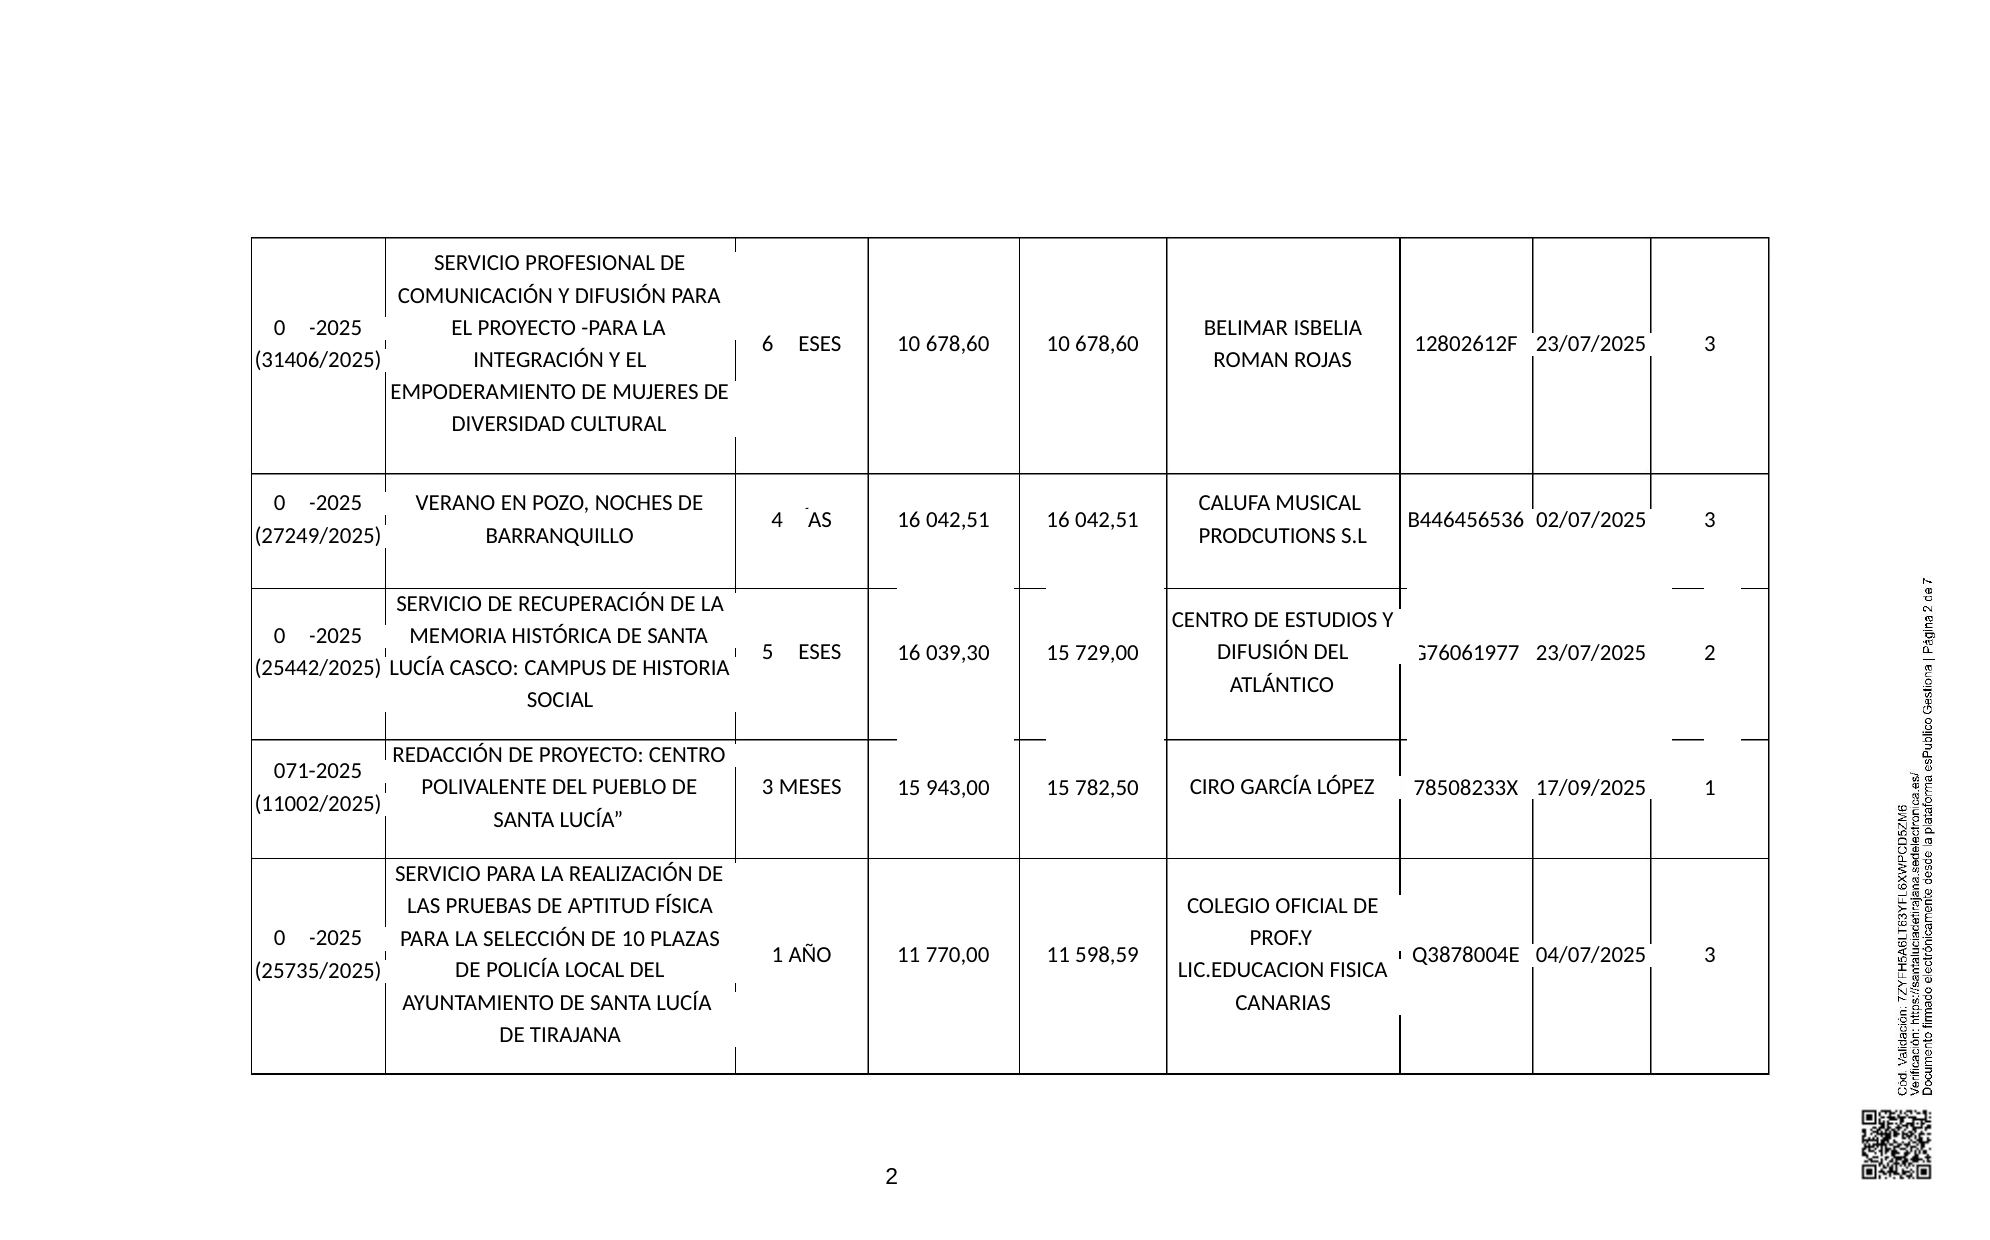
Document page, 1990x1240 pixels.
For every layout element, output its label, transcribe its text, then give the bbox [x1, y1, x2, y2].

text 11 598,59 [1046, 944, 1164, 967]
text 0 [273, 760, 285, 783]
text 15 943,00 [897, 777, 1014, 799]
text PRODCUTIONS S.L [1198, 525, 1392, 548]
text 11 770,00 [897, 944, 1014, 967]
text (25735/2025) [254, 960, 407, 983]
text LIC.EDUCACION FISICA [1178, 959, 1413, 982]
text INTEGRACIÓN Y EL [473, 349, 672, 372]
text Q3878004E 04/07/2025 [1412, 944, 1672, 967]
text 53-2025 [310, 625, 387, 648]
text 2 [1704, 642, 1741, 664]
text 48-2025 [310, 317, 387, 340]
text CENTRO DE ESTUDIOS Y [1172, 609, 1419, 632]
text PARA LA SELECCIÓN DE 10 PLAZAS [400, 928, 750, 951]
text AÑO [788, 944, 857, 967]
text 71-2025 [285, 760, 387, 783]
text B446456536 02/07/2025 [1407, 509, 1672, 532]
text EMPODERAMIENTO DE MUJERES DE [390, 381, 755, 404]
text CALUFA MUSICAL [1198, 492, 1392, 515]
text DIVERSIDAD CULTURAL [451, 413, 755, 437]
text MEMORIA HISTÓRICA DE SANTA [409, 625, 749, 648]
text DÍAS [808, 509, 857, 532]
text MESES [798, 333, 867, 356]
text 5 [762, 641, 798, 664]
text 0 [273, 927, 310, 951]
text 3 [1704, 944, 1741, 967]
text BELIMAR ISBELIA [1203, 317, 1387, 340]
text MESES [798, 641, 867, 664]
text 15 782,50 [1046, 777, 1164, 799]
text 3 [1704, 509, 1741, 532]
text 2 [885, 1164, 923, 1190]
text 41-2025 [310, 927, 387, 951]
text DE POLICÍA LOCAL DEL [455, 959, 750, 983]
text (25442/2025) LUCÍA CASCO: CAMPUS DE HISTORIA [254, 657, 756, 681]
text POLIVALENTE DEL PUEBLO DE [421, 776, 724, 799]
text 3 MESES [762, 776, 867, 799]
text SOCIAL [527, 689, 756, 712]
text BARRANQUILLO [485, 525, 729, 548]
text 6 [762, 333, 798, 356]
text COLEGIO OFICIAL DE [1187, 895, 1404, 918]
text COMUNICACIÓN Y DIFUSIÓN PARA [398, 285, 747, 308]
text 44-2025 [310, 492, 387, 515]
text SANTA LUCÍA” [493, 809, 724, 832]
text 10 678,60 [1046, 333, 1164, 356]
text 12802612F 23/07/2025 [1414, 333, 1672, 356]
text 3 [1704, 333, 1741, 356]
text 0 [273, 492, 310, 515]
text SERVICIO PARA LA REALIZACIÓN DE [395, 863, 750, 886]
text 15 729,00 [1046, 642, 1164, 664]
text SERVICIO PROFESIONAL DE [434, 252, 747, 276]
text LAS PRUEBAS DE APTITUD FÍSICA [407, 895, 750, 918]
text VERANO EN POZO, NOCHES DE [415, 492, 729, 515]
text PROF.Y [1249, 927, 1404, 951]
text SERVICIO DE RECUPERACIÓN DE LA [396, 593, 749, 616]
text (27249/2025) [254, 525, 407, 548]
text REDACCIÓN DE PROYECTO: CENTRO [392, 744, 753, 767]
text AYUNTAMIENTO DE SANTA LUCÍA [402, 992, 743, 1015]
text DIFUSIÓN DEL [1217, 641, 1419, 664]
text 1 [1704, 777, 1741, 799]
text G76061977 23/07/2025 [1419, 642, 1672, 664]
text 16 039,30 [897, 642, 1014, 664]
text ROMAN ROJAS [1213, 349, 1387, 372]
text 16 042,51 [1046, 509, 1164, 532]
text 78508233X 17/09/2025 [1413, 777, 1672, 799]
text 10 678,60 [897, 333, 1014, 356]
text (11002/2025) [254, 793, 407, 816]
text 1 [771, 944, 788, 967]
text 4 [771, 509, 808, 532]
text EL PROYECTO -PARA LA [451, 317, 747, 340]
text 16 042,51 [897, 509, 1014, 532]
text CANARIAS [1235, 992, 1413, 1015]
text ATLÁNTICO [1229, 674, 1361, 697]
text DE TIRAJANA [499, 1024, 743, 1047]
text CIRO GARCÍA LÓPEZ [1189, 776, 1401, 799]
text 0 [273, 625, 310, 648]
text (31406/2025) [254, 349, 407, 372]
text 0 [273, 317, 310, 340]
